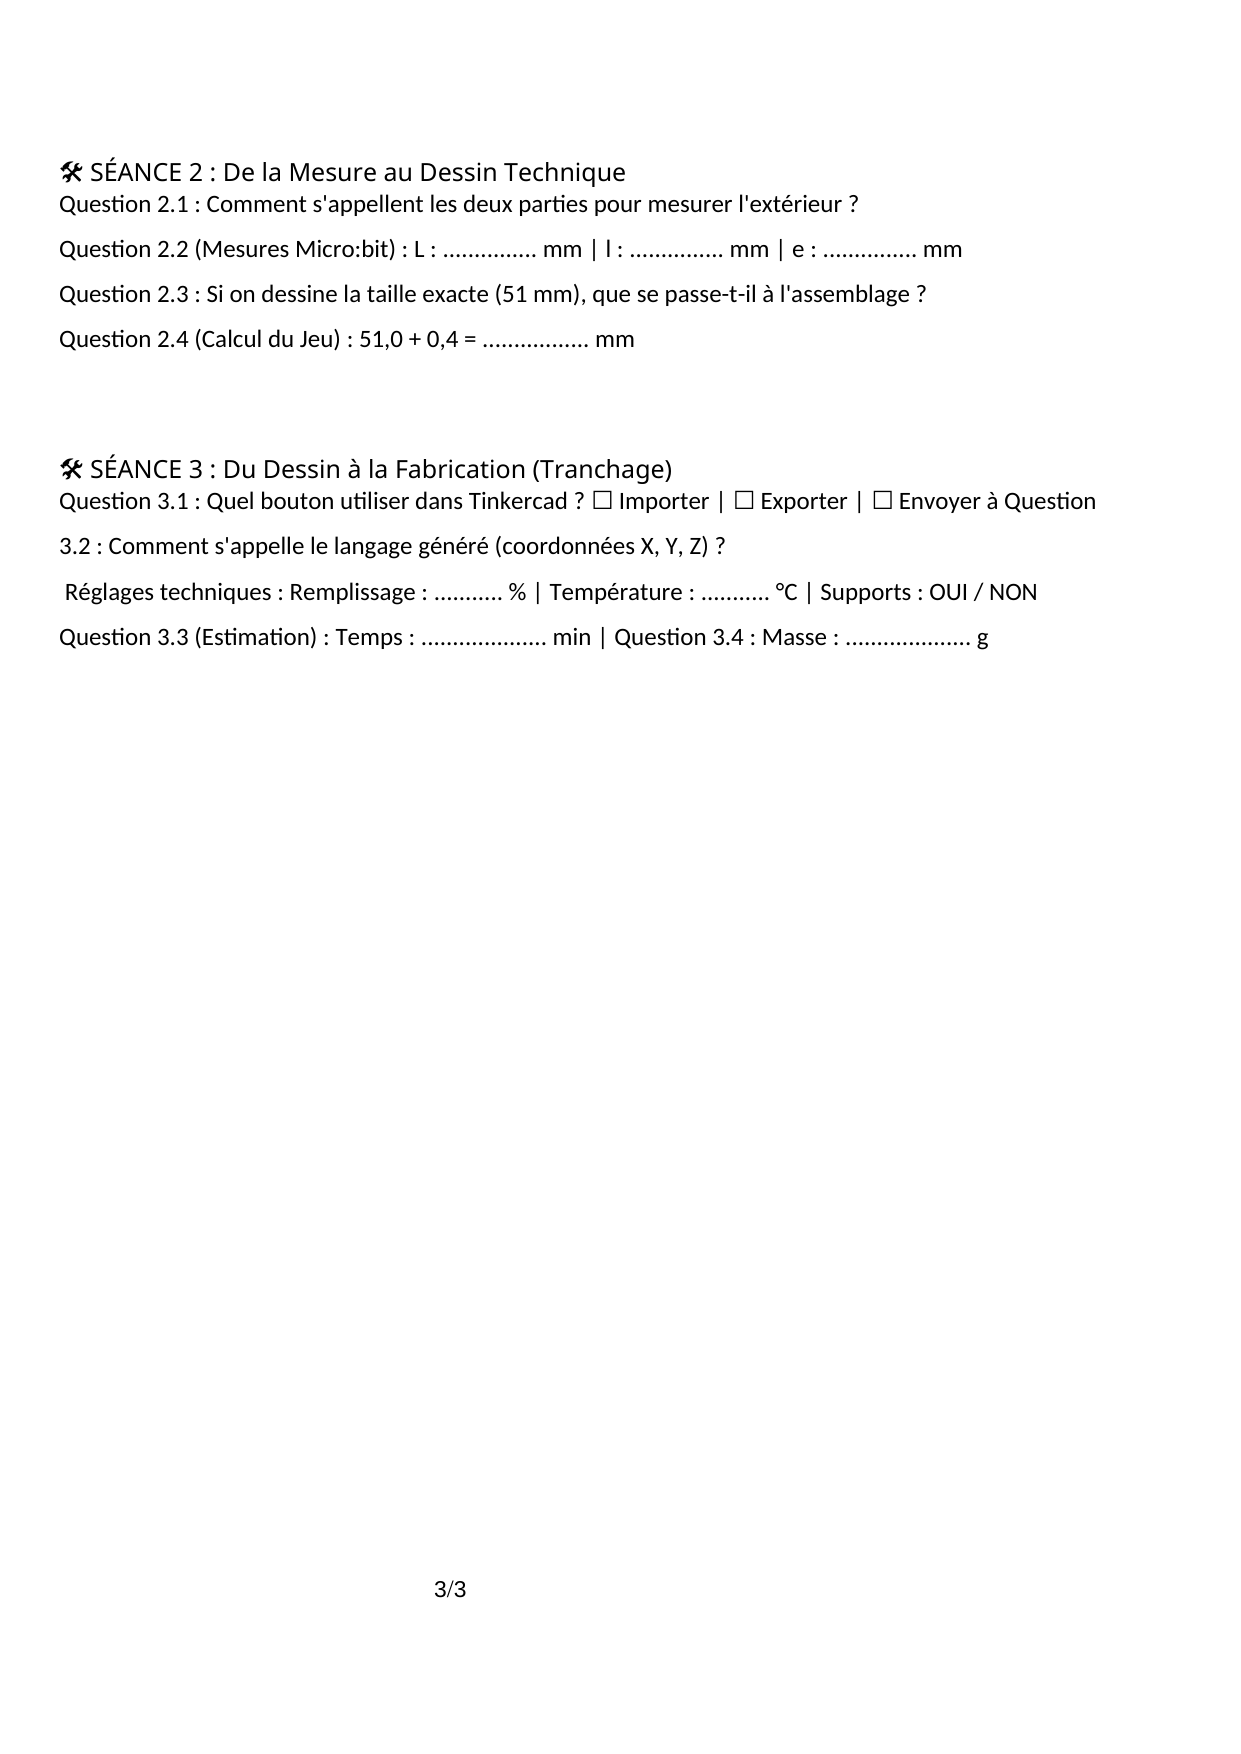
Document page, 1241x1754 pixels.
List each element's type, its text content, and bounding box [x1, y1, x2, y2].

subtitle 🛠️ SÉANCE 2 : De la Mesure au Dessin Technique [59, 154, 1181, 188]
text Question 3.1 : Quel bouton utiliser dans Tinkercad ? ☐ Importer | ☐ Exporter | ☐ Envoyer à Question [59, 485, 1181, 516]
text Question 2.3 : Si on dessine la taille exacte (51 mm), que se passe-t-il à l'assemblage ? [59, 278, 1181, 309]
text Question 3.3 (Estimation) : Temps : .................... min | Question 3.4 : Masse : .................... g [59, 621, 1181, 651]
text 3.2 : Comment s'appelle le langage généré (coordonnées X, Y, Z) ? [59, 531, 1181, 561]
subtitle 🛠️ SÉANCE 3 : Du Dessin à la Fabrication (Tranchage) [59, 451, 1181, 485]
text Réglages techniques : Remplissage : ........... % | Température : ........... °C | Supports : OUI / NON [59, 576, 1181, 606]
text Question 2.2 (Mesures Micro:bit) : L : ............... mm | l : ............... mm | e : ............... mm [59, 233, 1181, 264]
text Question 2.4 (Calcul du Jeu) : 51,0 + 0,4 = ................. mm [59, 323, 1181, 354]
text Question 2.1 : Comment s'appellent les deux parties pour mesurer l'extérieur ? [59, 188, 1181, 219]
